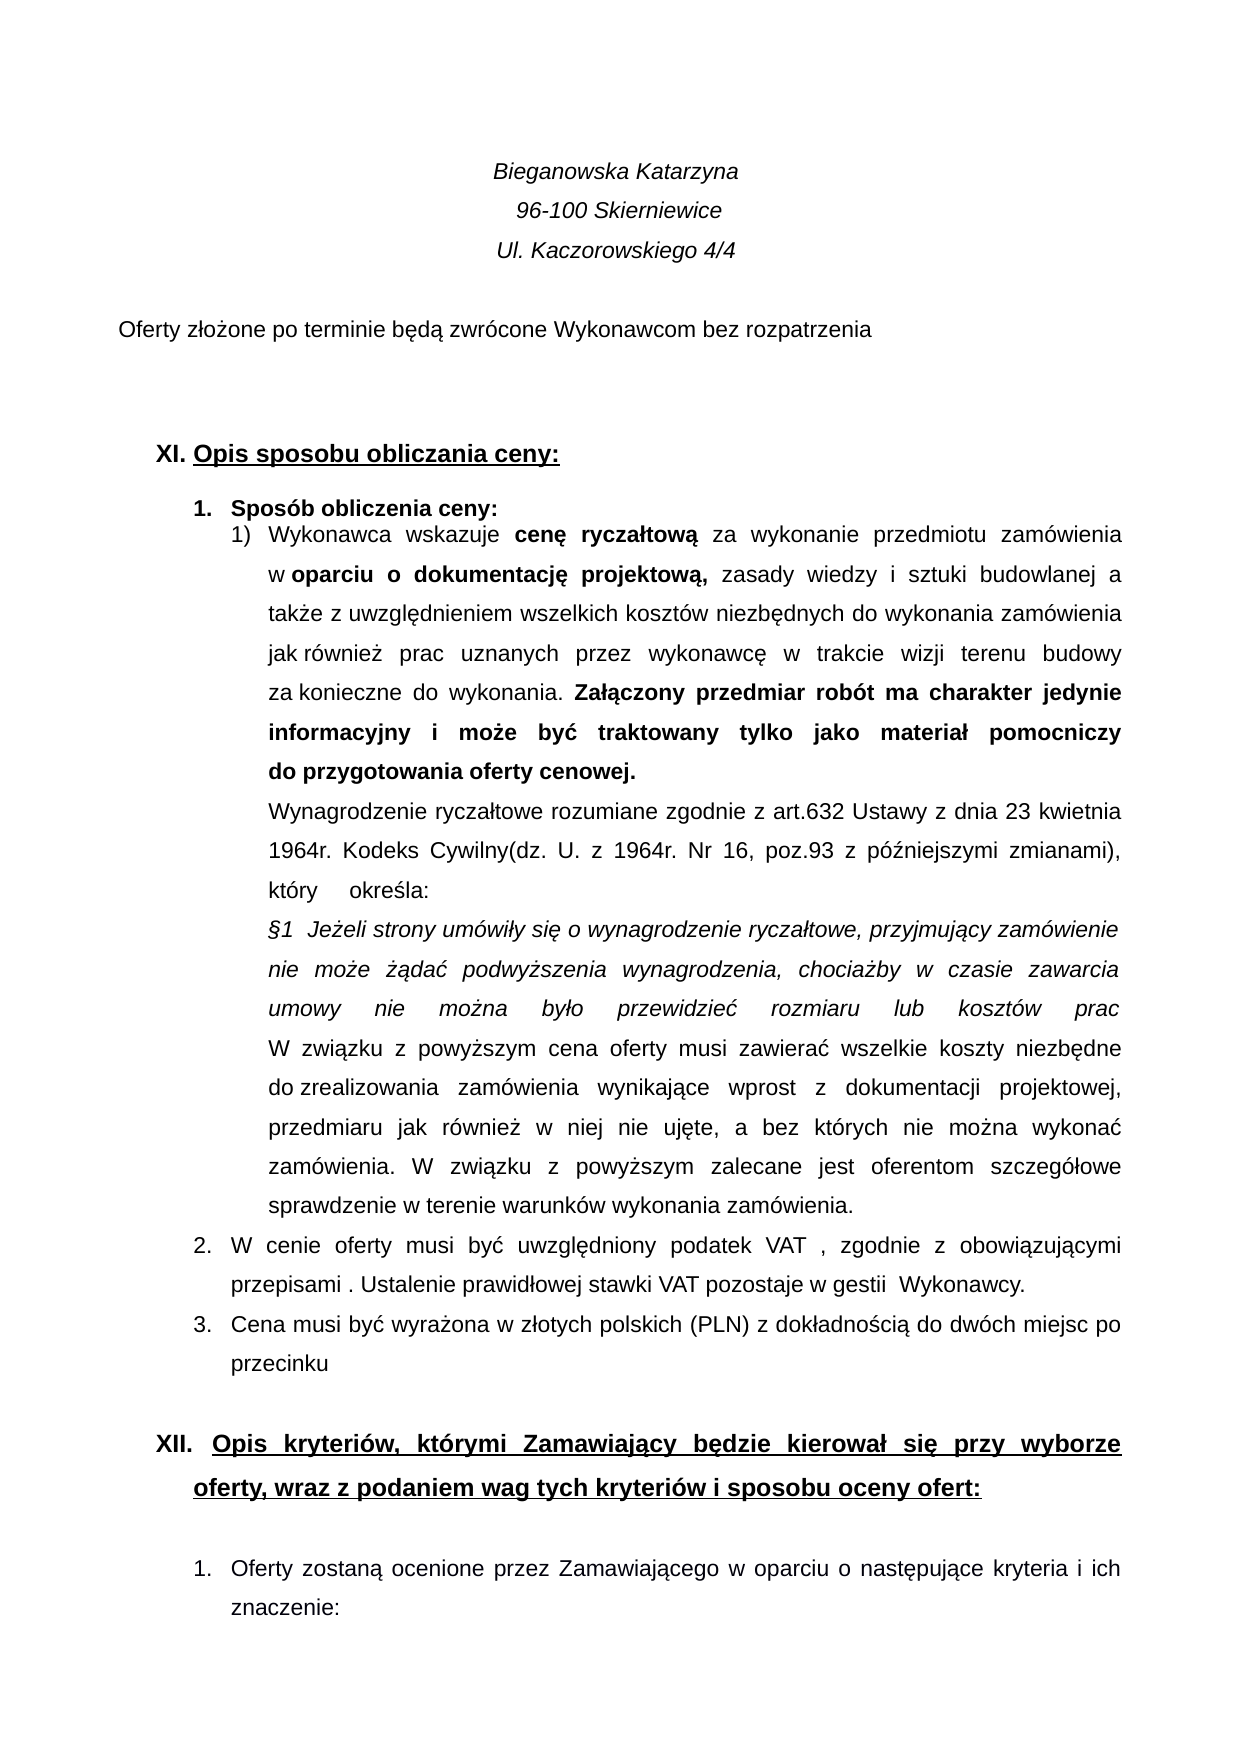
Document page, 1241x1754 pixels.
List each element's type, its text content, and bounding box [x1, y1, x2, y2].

list W cenie oferty musi być uwzględniony podatek VAT , zgodnie z obowiązującymi przepisami . Ustalenie prawidłowej stawki VAT pozostaje w gestii Wykonawcy. [193, 1232, 1122, 1298]
list Sposób obliczenia ceny: [193, 495, 1122, 521]
text Oferty złożone po terminie będą zwrócone Wykonawcom bez rozpatrzenia [118, 316, 1122, 342]
list Opis kryteriów, którymi Zamawiający będzie kierował się przy wyborze oferty, wraz z podaniem wag tych kryteriów i sposobu oceny ofert: [156, 1429, 1122, 1501]
text 96-100 Skierniewice [118, 197, 1122, 223]
list Cena musi być wyrażona w złotych polskich (PLN) z dokładnością do dwóch miejsc po przecinku [193, 1311, 1122, 1377]
list Oferty zostaną ocenione przez Zamawiającego w oparciu o następujące kryteria i ich znaczenie: [193, 1554, 1122, 1620]
list Opis sposobu obliczania ceny: [156, 439, 1122, 468]
list Wykonawca wskazuje cenę ryczałtową za wykonanie przedmiotu zamówienia w oparciu o dokumentację projektową, zasady wiedzy i sztuki budowlanej a także z uwzględnieniem wszelkich kosztów niezbędnych do wykonania zamówienia jak również prac uznanych przez wykonawcę w trakcie wizji terenu budowy za konieczne do wykonania. Załączony przedmiar robót ma charakter jedynie informacyjny i może być traktowany tylko jako materiał pomocniczy do przygotowania oferty cenowej. Wynagrodzenie ryczałtowe rozumiane zgodnie z art.632 Ustawy z dnia 23 kwietnia 1964r. Kodeks Cywilny(dz. U. z 1964r. Nr 16, poz.93 z późniejszymi zmianami), który określa: §1 Jeżeli strony umówiły się o wynagrodzenie ryczałtowe, przyjmujący zamówienie nie może żądać podwyższenia wynagrodzenia, chociażby w czasie zawarcia umowy nie można było przewidzieć rozmiaru lub kosztów prac W związku z powyższym cena oferty musi zawierać wszelkie koszty niezbędne do zrealizowania zamówienia wynikające wprost z dokumentacji projektowej, przedmiaru jak również w niej nie ujęte, a bez których nie można wykonać zamówienia. W związku z powyższym zalecane jest oferentom szczegółowe sprawdzenie w terenie warunków wykonania zamówienia. [231, 521, 1122, 1219]
text Ul. Kaczorowskiego 4/4 [118, 237, 1122, 263]
text Bieganowska Katarzyna [118, 158, 1122, 184]
